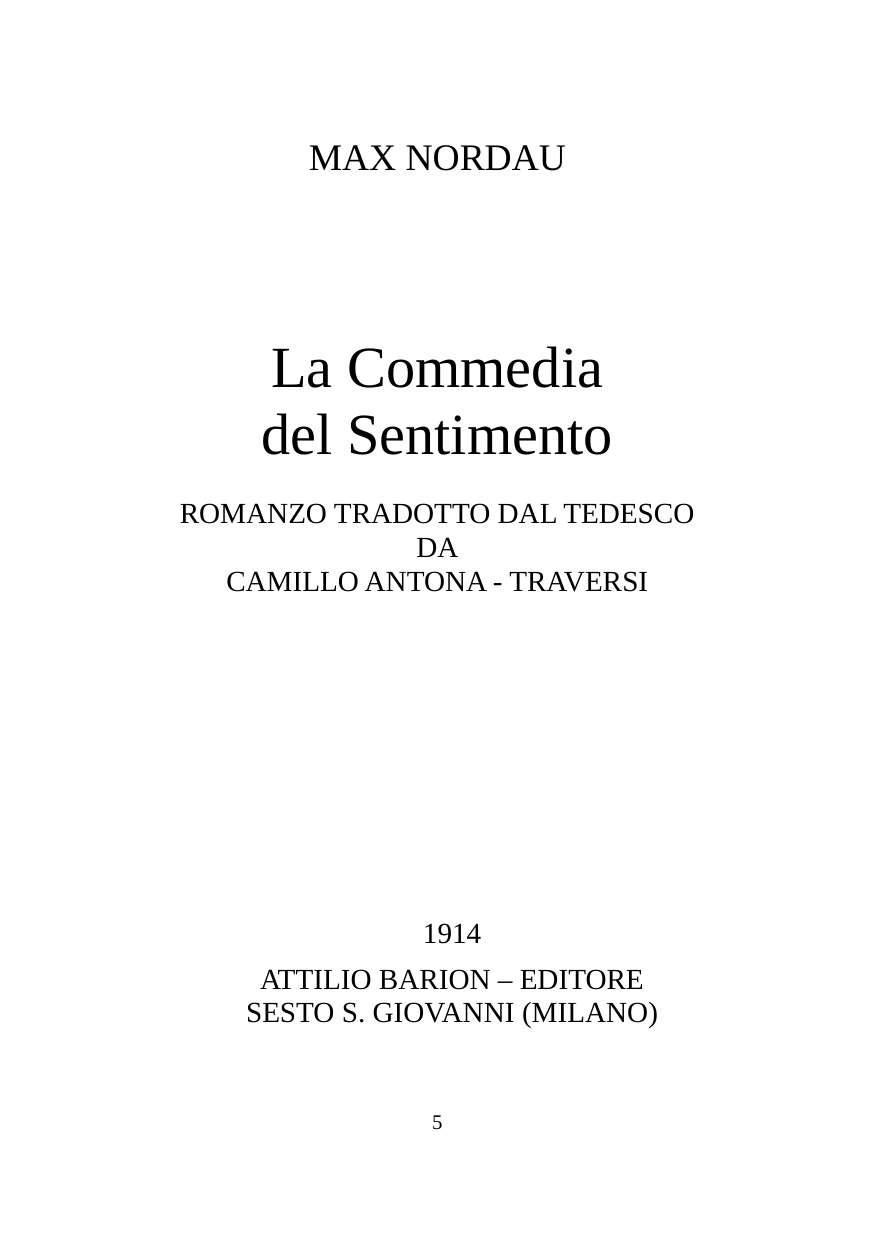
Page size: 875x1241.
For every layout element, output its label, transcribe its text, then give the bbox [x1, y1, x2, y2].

text ATTILIO BARION – EDITORE [106, 962, 768, 996]
text MAX NORDAU [106, 136, 768, 179]
text La Commedia del Sentimento [106, 333, 768, 467]
text Romanzo tradotto dal tedesco DA CAMILLO ANTONA - TRAVERSI [106, 497, 768, 597]
text 1914 [106, 916, 768, 950]
text SESTO S. GIOVANNI (MILANO) [106, 996, 768, 1029]
